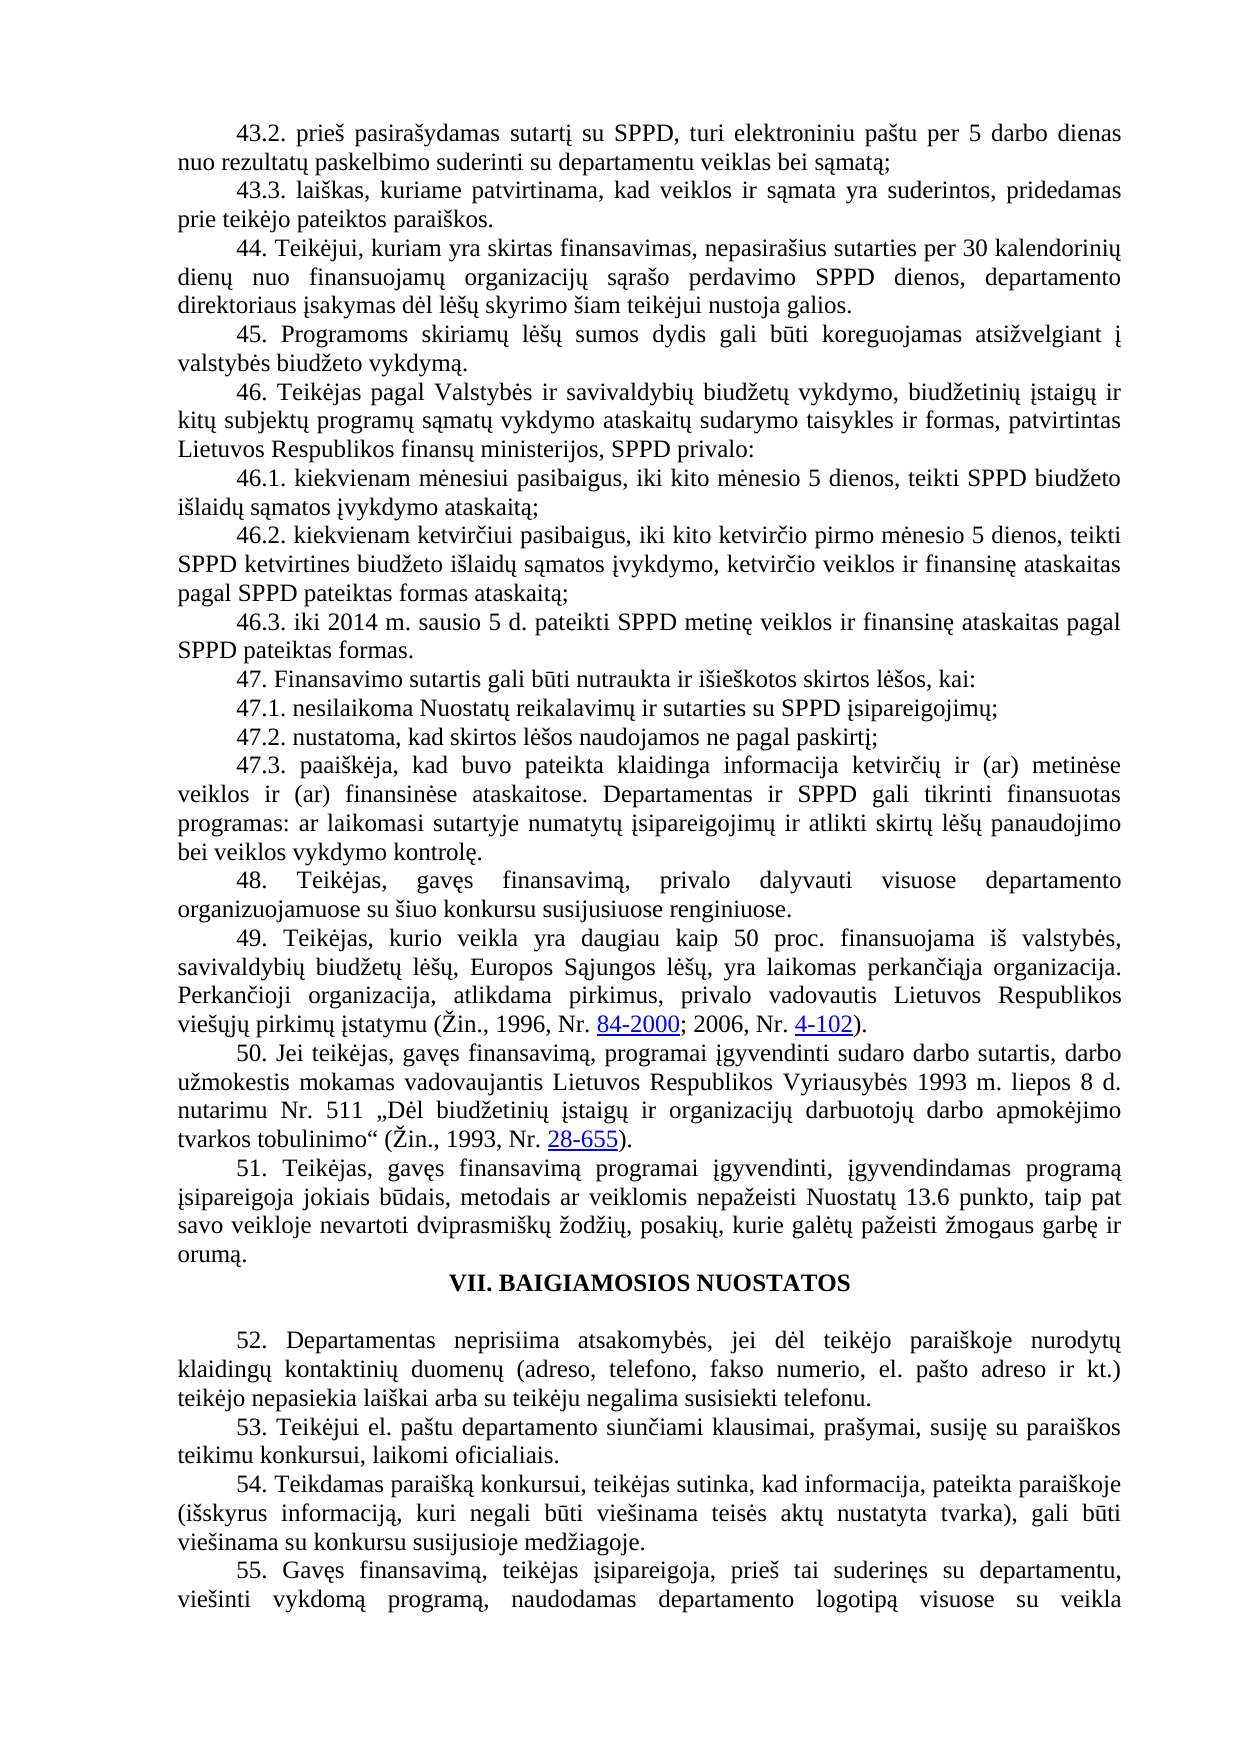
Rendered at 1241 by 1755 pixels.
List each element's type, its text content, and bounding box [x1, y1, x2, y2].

text 51. Teikėjas, gavęs finansavimą programai įgyvendinti, įgyvendindamas programą įsipareigoja jokiais būdais, metodais ar veiklomis nepažeisti Nuostatų 13.6 punkto, taip pat savo veikloje nevartoti dviprasmiškų žodžių, posakių, kurie galėtų pažeisti žmogaus garbę ir orumą. [177, 1153, 1122, 1268]
text 43.3. laiškas, kuriame patvirtinama, kad veiklos ir sąmata yra suderintos, pridedamas prie teikėjo pateiktos paraiškos. [177, 176, 1122, 233]
text 47.3. paaiškėja, kad buvo pateikta klaidinga informacija ketvirčių ir (ar) metinėse veiklos ir (ar) finansinėse ataskaitose. Departamentas ir SPPD gali tikrinti finansuotas programas: ar laikomasi sutartyje numatytų įsipareigojimų ir atlikti skirtų lėšų panaudojimo bei veiklos vykdymo kontrolę. [177, 751, 1122, 866]
text 43.2. prieš pasirašydamas sutartį su SPPD, turi elektroniniu paštu per 5 darbo dienas nuo rezultatų paskelbimo suderinti su departamentu veiklas bei sąmatą; [177, 118, 1122, 176]
text 54. Teikdamas paraišką konkursui, teikėjas sutinka, kad informacija, pateikta paraiškoje (išskyrus informaciją, kuri negali būti viešinama teisės aktų nustatyta tvarka), gali būti viešinama su konkursu susijusioje medžiagoje. [177, 1469, 1122, 1556]
text 50. Jei teikėjas, gavęs finansavimą, programai įgyvendinti sudaro darbo sutartis, darbo užmokestis mokamas vadovaujantis Lietuvos Respublikos Vyriausybės 1993 m. liepos 8 d. nutarimu Nr. 511 „Dėl biudžetinių įstaigų ir organizacijų darbuotojų darbo apmokėjimo tvarkos tobulinimo“ (Žin., 1993, Nr. 28-655). [177, 1038, 1122, 1153]
text 52. Departamentas neprisiima atsakomybės, jei dėl teikėjo paraiškoje nurodytų klaidingų kontaktinių duomenų (adreso, telefono, fakso numerio, el. pašto adreso ir kt.) teikėjo nepasiekia laiškai arba su teikėju negalima susisiekti telefonu. [177, 1326, 1122, 1412]
text 49. Teikėjas, kurio veikla yra daugiau kaip 50 proc. finansuojama iš valstybės, savivaldybių biudžetų lėšų, Europos Sąjungos lėšų, yra laikomas perkančiąja organizacija. Perkančioji organizacija, atlikdama pirkimus, privalo vadovautis Lietuvos Respublikos viešųjų pirkimų įstatymu (Žin., 1996, Nr. 84-2000; 2006, Nr. 4-102). [177, 923, 1122, 1038]
text 47.2. nustatoma, kad skirtos lėšos naudojamos ne pagal paskirtį; [177, 722, 1122, 751]
text 46. Teikėjas pagal Valstybės ir savivaldybių biudžetų vykdymo, biudžetinių įstaigų ir kitų subjektų programų sąmatų vykdymo ataskaitų sudarymo taisykles ir formas, patvirtintas Lietuvos Respublikos finansų ministerijos, SPPD privalo: [177, 377, 1122, 463]
text 48. Teikėjas, gavęs finansavimą, privalo dalyvauti visuose departamento organizuojamuose su šiuo konkursu susijusiuose renginiuose. [177, 866, 1122, 923]
text 47.1. nesilaikoma Nuostatų reikalavimų ir sutarties su SPPD įsipareigojimų; [177, 693, 1122, 722]
text 46.2. kiekvienam ketvirčiui pasibaigus, iki kito ketvirčio pirmo mėnesio 5 dienos, teikti SPPD ketvirtines biudžeto išlaidų sąmatos įvykdymo, ketvirčio veiklos ir finansinę ataskaitas pagal SPPD pateiktas formas ataskaitą; [177, 521, 1122, 607]
text 46.1. kiekvienam mėnesiui pasibaigus, iki kito mėnesio 5 dienos, teikti SPPD biudžeto išlaidų sąmatos įvykdymo ataskaitą; [177, 463, 1122, 521]
text 45. Programoms skiriamų lėšų sumos dydis gali būti koreguojamas atsižvelgiant į valstybės biudžeto vykdymą. [177, 319, 1122, 377]
text 55. Gavęs finansavimą, teikėjas įsipareigoja, prieš tai suderinęs su departamentu, viešinti vykdomą programą, naudodamas departamento logotipą visuose su veikla [177, 1556, 1122, 1613]
text 46.3. iki 2014 m. sausio 5 d. pateikti SPPD metinę veiklos ir finansinę ataskaitas pagal SPPD pateiktas formas. [177, 607, 1122, 664]
text VII. BAIGIAMOSIOS NUOSTATOS [177, 1268, 1122, 1297]
text 47. Finansavimo sutartis gali būti nutraukta ir išieškotos skirtos lėšos, kai: [177, 664, 1122, 693]
text 53. Teikėjui el. paštu departamento siunčiami klausimai, prašymai, susiję su paraiškos teikimu konkursui, laikomi oficialiais. [177, 1412, 1122, 1469]
text 44. Teikėjui, kuriam yra skirtas finansavimas, nepasirašius sutarties per 30 kalendorinių dienų nuo finansuojamų organizacijų sąrašo perdavimo SPPD dienos, departamento direktoriaus įsakymas dėl lėšų skyrimo šiam teikėjui nustoja galios. [177, 233, 1122, 319]
